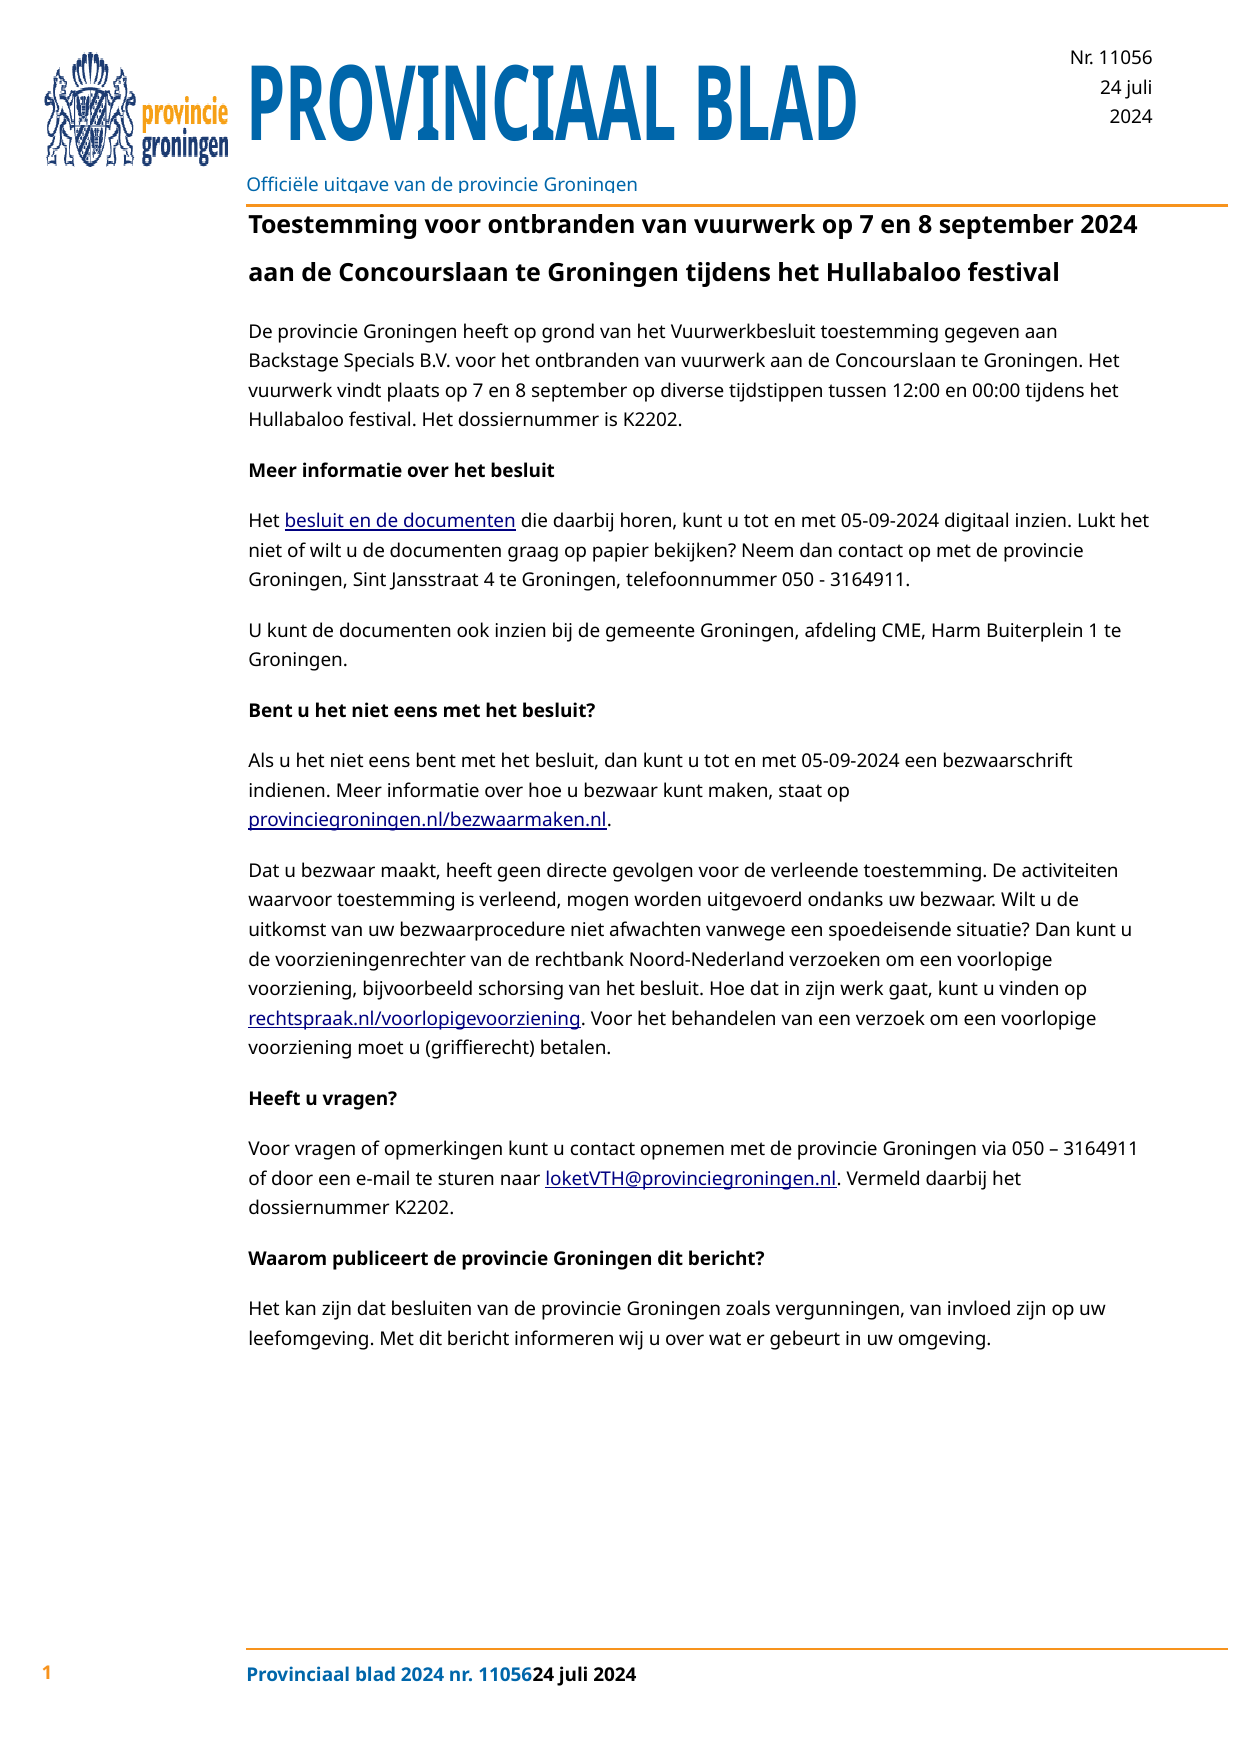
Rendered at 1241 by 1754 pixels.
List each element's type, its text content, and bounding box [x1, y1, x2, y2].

text Bent u het niet eens met het besluit? [248, 697, 1152, 723]
text Waarom publiceert de provincie Groningen dit bericht? [248, 1245, 1152, 1271]
text Voor vragen of opmerkingen kunt u contact opnemen met de provincie Groningen via 050 – 3164911 of door een e-mail te sturen naar loketVTH@provinciegroningen.nl. Vermeld daarbij het dossiernummer K2202. [248, 1135, 1152, 1220]
text Het besluit en de documenten die daarbij horen, kunt u tot en met 05-09-2024 digitaal inzien. Lukt het niet of wilt u de documenten graag op papier bekijken? Neem dan contact op met de provincie Groningen, Sint Jansstraat 4 te Groningen, telefoonnummer 050 - 3164911. [248, 507, 1152, 592]
text De provincie Groningen heeft op grond van het Vuurwerkbesluit toestemming gegeven aan Backstage Specials B.V. voor het ontbranden van vuurwerk aan de Concourslaan te Groningen. Het vuurwerk vindt plaats op 7 en 8 september op diverse tijdstippen tussen 12:00 en 00:00 tijdens het Hullabaloo festival. Het dossiernummer is K2202. [248, 318, 1152, 432]
text U kunt de documenten ook inzien bij de gemeente Groningen, afdeling CME, Harm Buiterplein 1 te Groningen. [248, 617, 1152, 672]
text Dat u bezwaar maakt, heeft geen directe gevolgen voor de verleende toestemming. De activiteiten waarvoor toestemming is verleend, mogen worden uitgevoerd ondanks uw bezwaar. Wilt u de uitkomst van uw bezwaarprocedure niet afwachten vanwege een spoedeisende situatie? Dan kunt u de voorzieningenrechter van de rechtbank Noord-Nederland verzoeken om een voorlopige voorziening, bijvoorbeeld schorsing van het besluit. Hoe dat in zijn werk gaat, kunt u vinden op rechtspraak.nl/voorlopigevoorziening. Voor het behandelen van een verzoek om een voorlopige voorziening moet u (griffierecht) betalen. [248, 857, 1152, 1060]
text Meer informatie over het besluit [248, 457, 1152, 483]
picture [41, 47, 231, 172]
text Toestemming voor ontbranden van vuurwerk op 7 en 8 september 2024 aan de Concourslaan te Groningen tijdens het Hullabaloo festival [248, 207, 1152, 288]
text Als u het niet eens bent met het besluit, dan kunt u tot en met 05-09-2024 een bezwaarschrift indienen. Meer informatie over hoe u bezwaar kunt maken, staat op provinciegroningen.nl/bezwaarmaken.nl. [248, 747, 1152, 832]
text Heeft u vragen? [248, 1085, 1152, 1111]
text Het kan zijn dat besluiten van de provincie Groningen zoals vergunningen, van invloed zijn op uw leefomgeving. Met dit bericht informeren wij u over wat er gebeurt in uw omgeving. [248, 1295, 1152, 1351]
